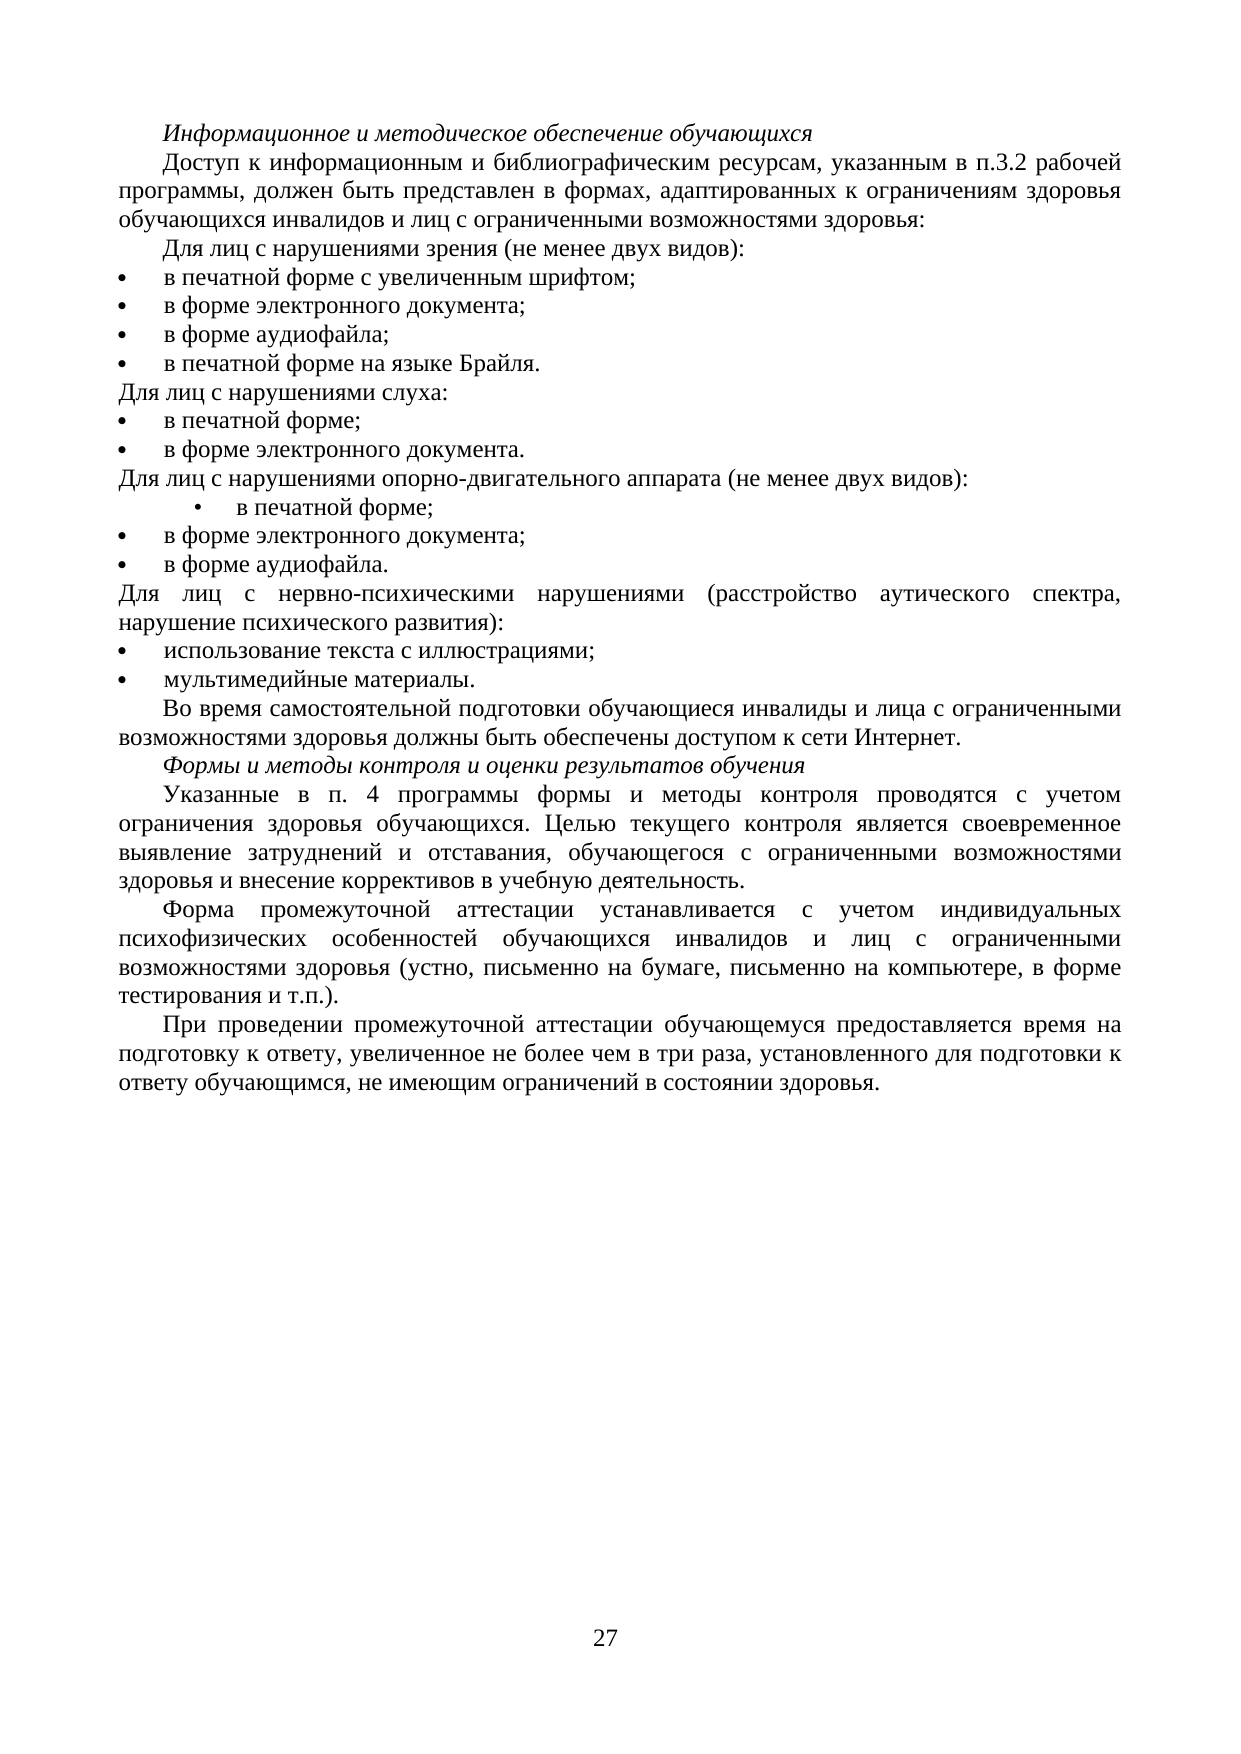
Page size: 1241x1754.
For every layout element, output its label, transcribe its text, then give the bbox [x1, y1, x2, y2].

list в печатной форме; [164, 492, 1122, 521]
list в форме электронного документа; [89, 521, 1122, 549]
text Во время самостоятельной подготовки обучающиеся инвалиды и лица с ограниченными возможностями здоровья должны быть обеспечены доступом к сети Интернет. [118, 693, 1122, 751]
list в форме электронного документа. [89, 434, 1122, 463]
list в печатной форме на языке Брайля. [89, 348, 1122, 377]
list в печатной форме; [89, 406, 1122, 434]
text При проведении промежуточной аттестации обучающемуся предоставляется время на подготовку к ответу, увеличенное не более чем в три раза, установленного для подготовки к ответу обучающимся, не имеющим ограничений в состоянии здоровья. [118, 1009, 1122, 1096]
text Для лиц с нарушениями опорно-двигательного аппарата (не менее двух видов): [89, 463, 1122, 492]
list в форме аудиофайла. [89, 549, 1122, 578]
list в форме аудиофайла; [89, 319, 1122, 348]
list мультимедийные материалы. [118, 664, 1122, 693]
text Для лиц с нарушениями зрения (не менее двух видов): [118, 233, 1122, 262]
list использование текста с иллюстрациями; [118, 636, 1122, 664]
text Для лиц с нарушениями слуха: [89, 377, 1122, 406]
text Форма промежуточной аттестации устанавливается с учетом индивидуальных психофизических особенностей обучающихся инвалидов и лиц с ограниченными возможностями здоровья (устно, письменно на бумаге, письменно на компьютере, в форме тестирования и т.п.). [118, 894, 1122, 1009]
text Доступ к информационным и библиографическим ресурсам, указанным в п.3.2 рабочей программы, должен быть представлен в формах, адаптированных к ограничениям здоровья обучающихся инвалидов и лиц с ограниченными возможностями здоровья: [118, 147, 1122, 233]
list в форме электронного документа; [89, 291, 1122, 319]
list в печатной форме с увеличенным шрифтом; [89, 262, 1122, 291]
text Указанные в п. 4 программы формы и методы контроля проводятся с учетом ограничения здоровья обучающихся. Целью текущего контроля является своевременное выявление затруднений и отставания, обучающегося с ограниченными возможностями здоровья и внесение коррективов в учебную деятельность. [118, 779, 1122, 894]
text Формы и методы контроля и оценки результатов обучения [118, 751, 1122, 779]
text Информационное и методическое обеспечение обучающихся [118, 118, 1122, 147]
text Для лиц с нервно-психическими нарушениями (расстройство аутического спектра, нарушение психического развития): [118, 578, 1122, 636]
